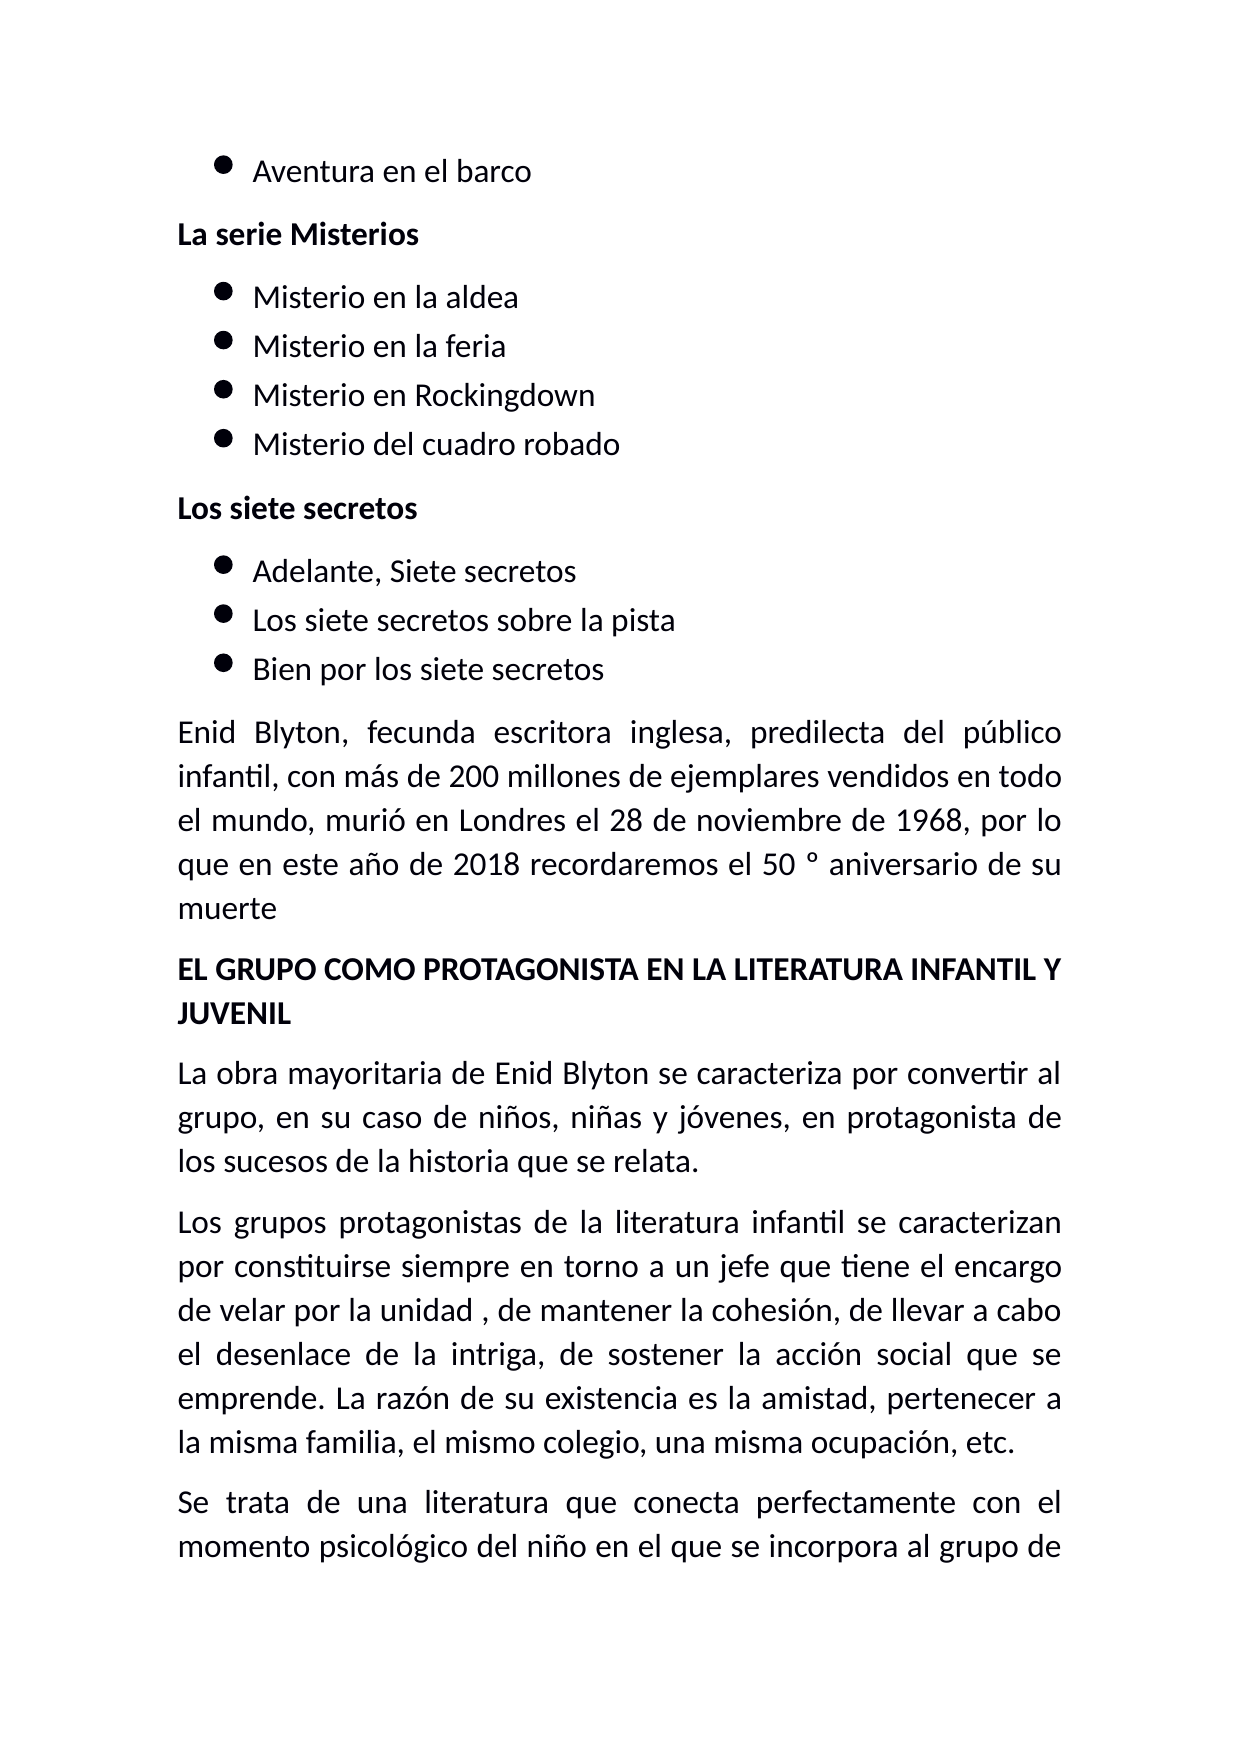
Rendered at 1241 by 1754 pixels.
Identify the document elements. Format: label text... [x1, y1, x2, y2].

text Los grupos protagonistas de la literatura infantil se caracterizan por constituirse siempre en torno a un jefe que tiene el encargo de velar por la unidad , de mantener la cohesión, de llevar a cabo el desenlace de la intriga, de sostener la acción social que se emprende. La razón de su existencia es la amistad, pertenecer a la misma familia, el mismo colegio, una misma ocupación, etc. [177, 1201, 1063, 1461]
list Misterio en la aldea [215, 274, 1063, 319]
text La serie Misterios [177, 213, 1063, 254]
list Aventura en el barco [215, 148, 1063, 193]
text Se trata de una literatura que conecta perfectamente con el momento psicológico del niño en el que se incorpora al grupo de [177, 1481, 1063, 1566]
text EL GRUPO COMO PROTAGONISTA EN LA LITERATURA INFANTIL Y JUVENIL [177, 948, 1063, 1032]
list Misterio en la feria [215, 323, 1063, 368]
list Misterio en Rockingdown [215, 372, 1063, 418]
list Los siete secretos sobre la pista [215, 597, 1063, 642]
text Enid Blyton, fecunda escritora inglesa, predilecta del público infantil, con más de 200 millones de ejemplares vendidos en todo el mundo, murió en Londres el 28 de noviembre de 1968, por lo que en este año de 2018 recordaremos el 50 º aniversario de su muerte [177, 711, 1063, 928]
text La obra mayoritaria de Enid Blyton se caracteriza por convertir al grupo, en su caso de niños, niñas y jóvenes, en protagonista de los sucesos de la historia que se relata. [177, 1052, 1063, 1181]
list Adelante, Siete secretos [215, 547, 1063, 593]
list Bien por los siete secretos [215, 646, 1063, 691]
list Misterio del cuadro robado [215, 421, 1063, 467]
text Los siete secretos [177, 487, 1063, 528]
